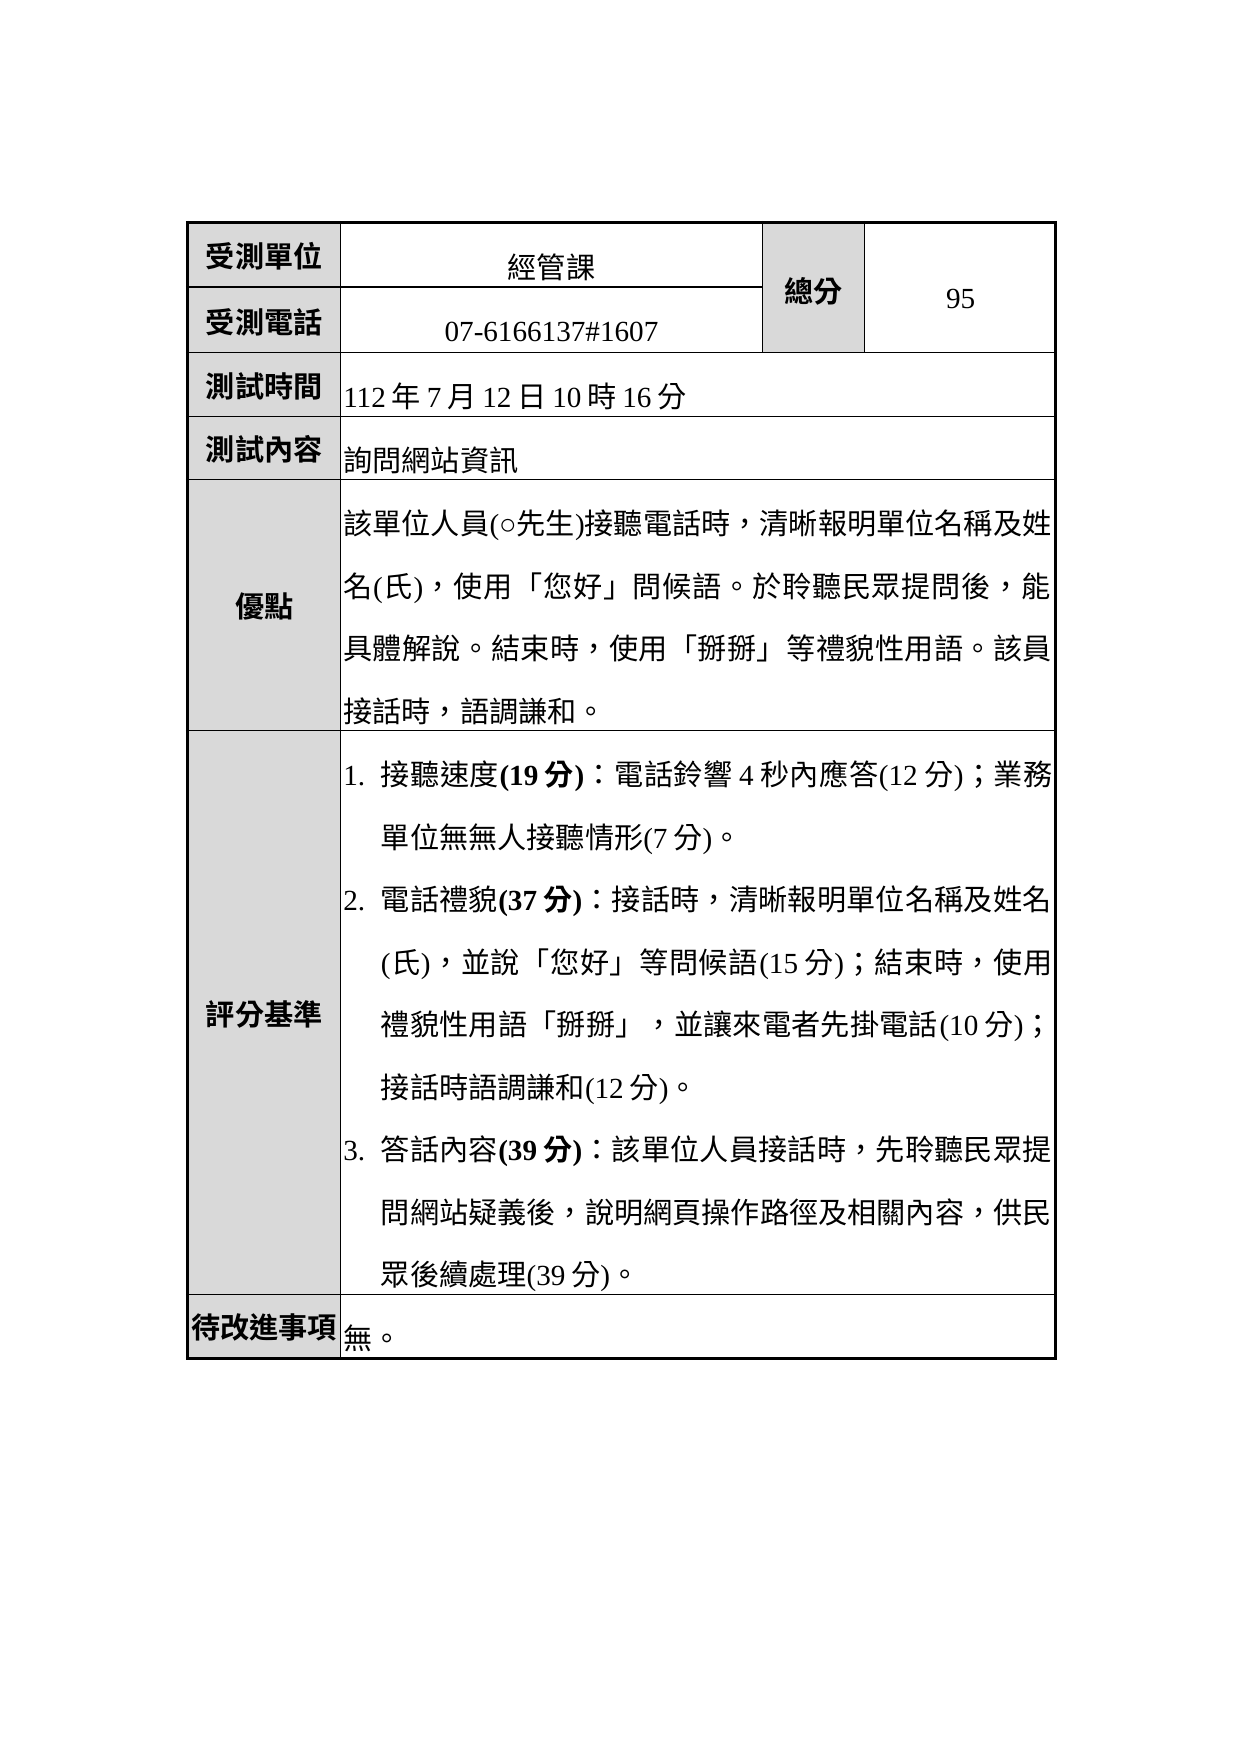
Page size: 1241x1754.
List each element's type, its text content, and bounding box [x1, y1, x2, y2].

table_cell 112年7月12日10時16分 [341, 353, 1054, 416]
table_header 經管課 [341, 224, 762, 286]
table_cell 測試內容 [189, 417, 340, 479]
table_cell 該單位人員(○先生)接聽電話時，清晰報明單位名稱及姓名(氏)，使用「您好」問候語。於聆聽民眾提問後，能具體解說。結束時，使用「掰掰」等禮貌性用語。該員接話時，語調謙和。 [341, 480, 1054, 730]
table_header 95 [865, 224, 1054, 352]
table_cell 07-6166137#1607 [341, 288, 762, 352]
table_cell 評分基準 [189, 731, 340, 1294]
table_header 總分 [763, 224, 864, 352]
table_header 受測單位 [189, 224, 340, 286]
table_cell 優點 [189, 480, 340, 730]
table_cell 測試時間 [189, 353, 340, 416]
table_cell 受測電話 [189, 288, 340, 352]
table_cell 無。 [341, 1295, 1054, 1357]
table_cell 詢問網站資訊 [341, 417, 1054, 479]
table_cell 待改進事項 [189, 1295, 340, 1357]
table_cell 接聽速度(19分)：電話鈴響4秒內應答(12分)；業務單位無無人接聽情形(7分)。 電話禮貌(37分)：接話時，清晰報明單位名稱及姓名(氏)，並說「您好」等問候語(15分)；結束時，使用禮貌性用語「掰掰」，並讓來電者先掛電話(10分)；接話時語調謙和(12分)。 答話內容(39分)：該單位人員接話時，先聆聽民眾提問網站疑義後，說明網頁操作路徑及相關內容，供民眾後續處理(39分)。 [341, 731, 1054, 1294]
